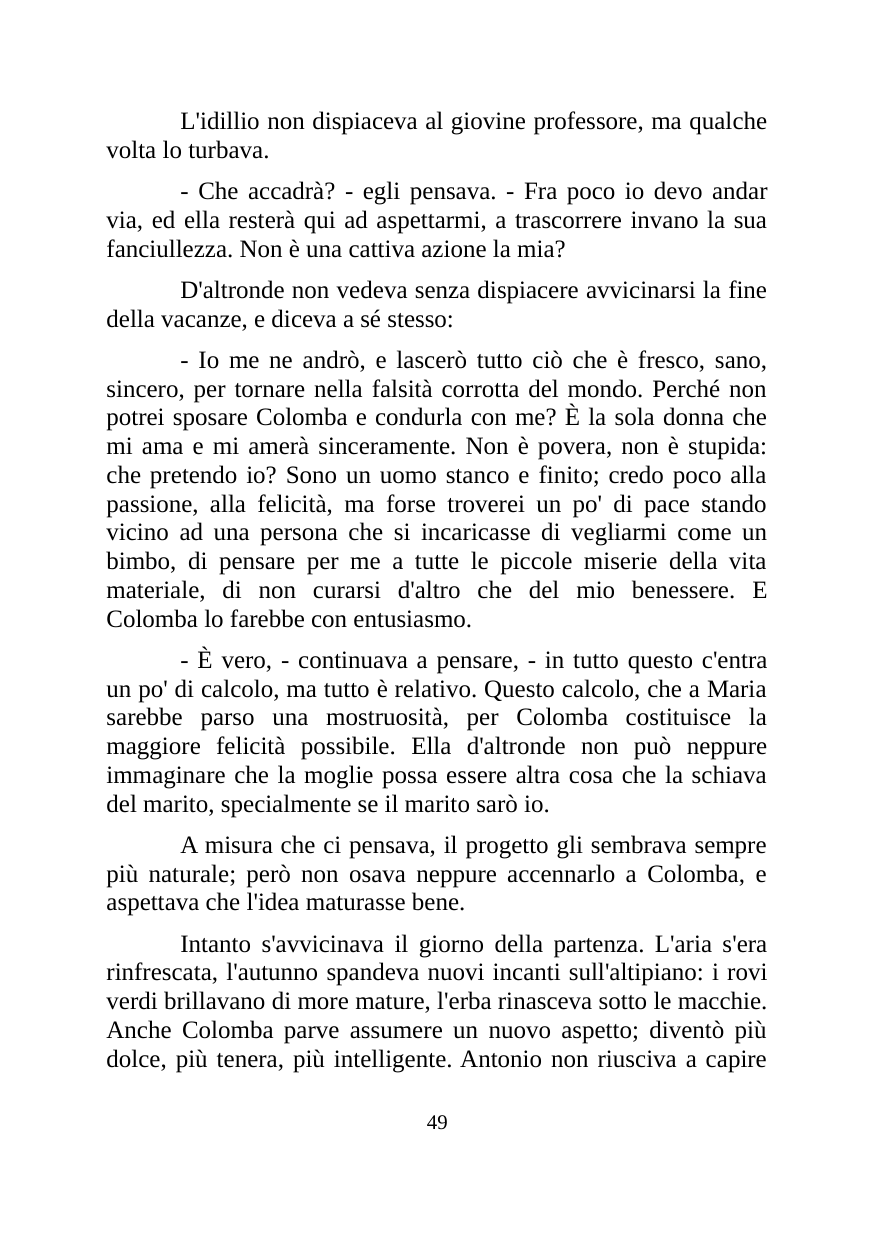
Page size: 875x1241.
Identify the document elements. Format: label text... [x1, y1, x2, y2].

text - Che accadrà? - egli pensava. - Fra poco io devo andar via, ed ella resterà qui ad aspettarmi, a trascorrere invano la sua fanciullezza. Non è una cattiva azione la mia? [106, 176, 768, 262]
text D'altronde non vedeva senza dispiacere avvicinarsi la fine della vacanze, e diceva a sé stesso: [106, 275, 768, 332]
text Intanto s'avvicinava il giorno della partenza. L'aria s'era rinfrescata, l'autunno spandeva nuovi incanti sull'altipiano: i rovi verdi brillavano di more mature, l'erba rinasceva sotto le macchie. Anche Colomba parve assumere un nuovo aspetto; diventò più dolce, più tenera, più intelligente. Antonio non riusciva a capire [106, 929, 768, 1072]
text A misura che ci pensava, il progetto gli sembrava sempre più naturale; però non osava neppure accennarlo a Colomba, e aspettava che l'idea maturasse bene. [106, 830, 768, 916]
text L'idillio non dispiaceva al giovine professore, ma qualche volta lo turbava. [106, 106, 768, 164]
text - È vero, - continuava a pensare, - in tutto questo c'entra un po' di calcolo, ma tutto è relativo. Questo calcolo, che a Maria sarebbe parso una mostruosità, per Colomba costituisce la maggiore felicità possibile. Ella d'altronde non può neppure immaginare che la moglie possa essere altra cosa che la schiava del marito, specialmente se il marito sarò io. [106, 645, 768, 817]
text - Io me ne andrò, e lascerò tutto ciò che è fresco, sano, sincero, per tornare nella falsità corrotta del mondo. Perché non potrei sposare Colomba e condurla con me? È la sola donna che mi ama e mi amerà sinceramente. Non è povera, non è stupida: che pretendo io? Sono un uomo stanco e finito; credo poco alla passione, alla felicità, ma forse troverei un po' di pace stando vicino ad una persona che si incaricasse di vegliarmi come un bimbo, di pensare per me a tutte le piccole miserie della vita materiale, di non curarsi d'altro che del mio benessere. E Colomba lo farebbe con entusiasmo. [106, 345, 768, 632]
